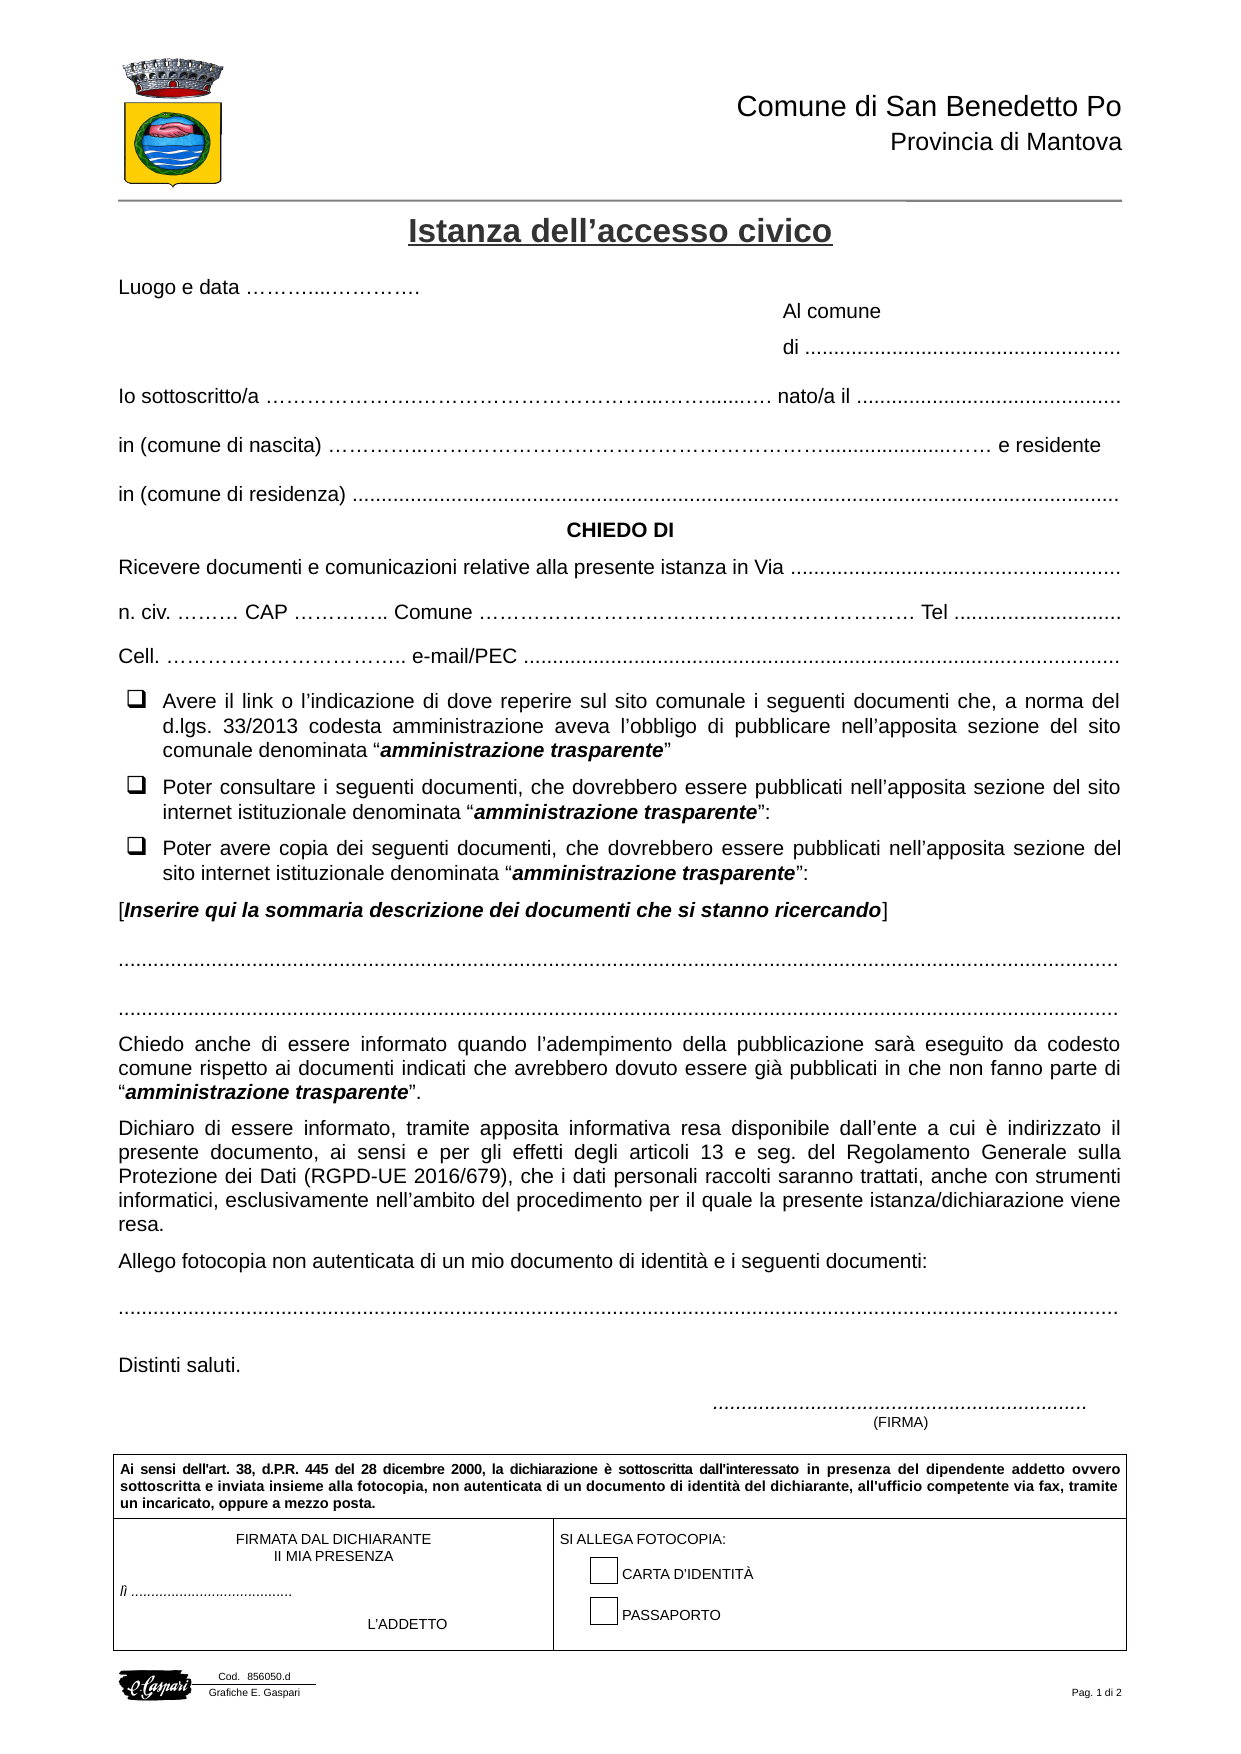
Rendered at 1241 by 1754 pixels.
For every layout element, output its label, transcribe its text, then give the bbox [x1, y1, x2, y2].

text Io sottoscritto/a ………………….……………………………...…….......…. nato/a il [118, 384, 1122, 408]
list Avere il link o l’indicazione di dove reperire sul sito comunale i seguenti documenti che, a norma del d.lgs. 33/2013 codesta amministrazione aveva l’obbligo di pubblicare nell’apposita sezione del sito comunale denominata “amministrazione trasparente” [125, 689, 1122, 762]
text Distinti saluti. [118, 1353, 1122, 1377]
text Cell. …………………………….. e-mail/PEC [118, 644, 1122, 668]
text [Inserire qui la sommaria descrizione dei documenti che si stanno ricercando] [118, 897, 1122, 921]
text in (comune di residenza) [118, 482, 1122, 506]
text Al comune [783, 298, 1122, 322]
table_cell FIRMATA DAL DICHIARANTE II MIA PRESENZA lì ........................................ L’ADDETTO [114, 1519, 553, 1649]
text Chiedo anche di essere informato quando l’adempimento della pubblicazione sarà eseguito da codesto comune rispetto ai documenti indicati che avrebbero dovuto essere già pubblicati in che non fanno parte di “amministrazione trasparente”. [118, 1032, 1122, 1104]
list Poter avere copia dei seguenti documenti, che dovrebbero essere pubblicati nell’apposita sezione del sito internet istituzionale denominata “amministrazione trasparente”: [125, 836, 1122, 885]
text ................................................................. [679, 1389, 1122, 1413]
text n. civ. ……… CAP ………….. Comune ……………………………………………………… Tel [118, 599, 1122, 623]
text Ricevere documenti e comunicazioni relative alla presente istanza in Via [118, 555, 1122, 579]
picture [122, 58, 224, 189]
table_header Ai sensi dell'art. 38, d.P.R. 445 del 28 dicembre 2000, la dichiarazione è sottoscritta dall'interessato in presenza del dipendente addetto ovvero sottoscritta e inviata insieme alla fotocopia, non autenticata di un documento di identità del dichiarante, all'ufficio competente via fax, tramite un incaricato, oppure a mezzo posta. [114, 1455, 1126, 1517]
text (FIRMA) [679, 1413, 1122, 1430]
text Luogo e data ………....…………. [118, 274, 1122, 298]
text Dichiaro di essere informato, tramite apposita informativa resa disponibile dall’ente a cui è indirizzato il presente documento, ai sensi e per gli effetti degli articoli 13 e seg. del Regolamento Generale sulla Protezione dei Dati (RGPD-UE 2016/679), che i dati personali raccolti saranno trattati, anche con strumenti informatici, esclusivamente nell’ambito del procedimento per il quale la presente istanza/dichiarazione viene resa. [118, 1116, 1122, 1236]
text Provincia di Mantova [224, 127, 1122, 156]
list Poter consultare i seguenti documenti, che dovrebbero essere pubblicati nell’apposita sezione del sito internet istituzionale denominata “amministrazione trasparente”: [125, 774, 1122, 823]
text di [783, 335, 1122, 359]
table_cell SI ALLEGA FOTOCOPIA: CARTA D’IDENTITÀ PASSAPORTO [554, 1519, 1126, 1649]
text Allego fotocopia non autenticata di un mio documento di identità e i seguenti documenti: [118, 1248, 1122, 1272]
subtitle Istanza dell’accesso civico [118, 211, 1122, 249]
text CHIEDO DI [118, 518, 1122, 542]
text in (comune di nascita) …………...…………………………………………………......................…… e residente [118, 433, 1122, 457]
picture [118, 1669, 192, 1701]
text Comune di San Benedetto Po [224, 89, 1122, 122]
